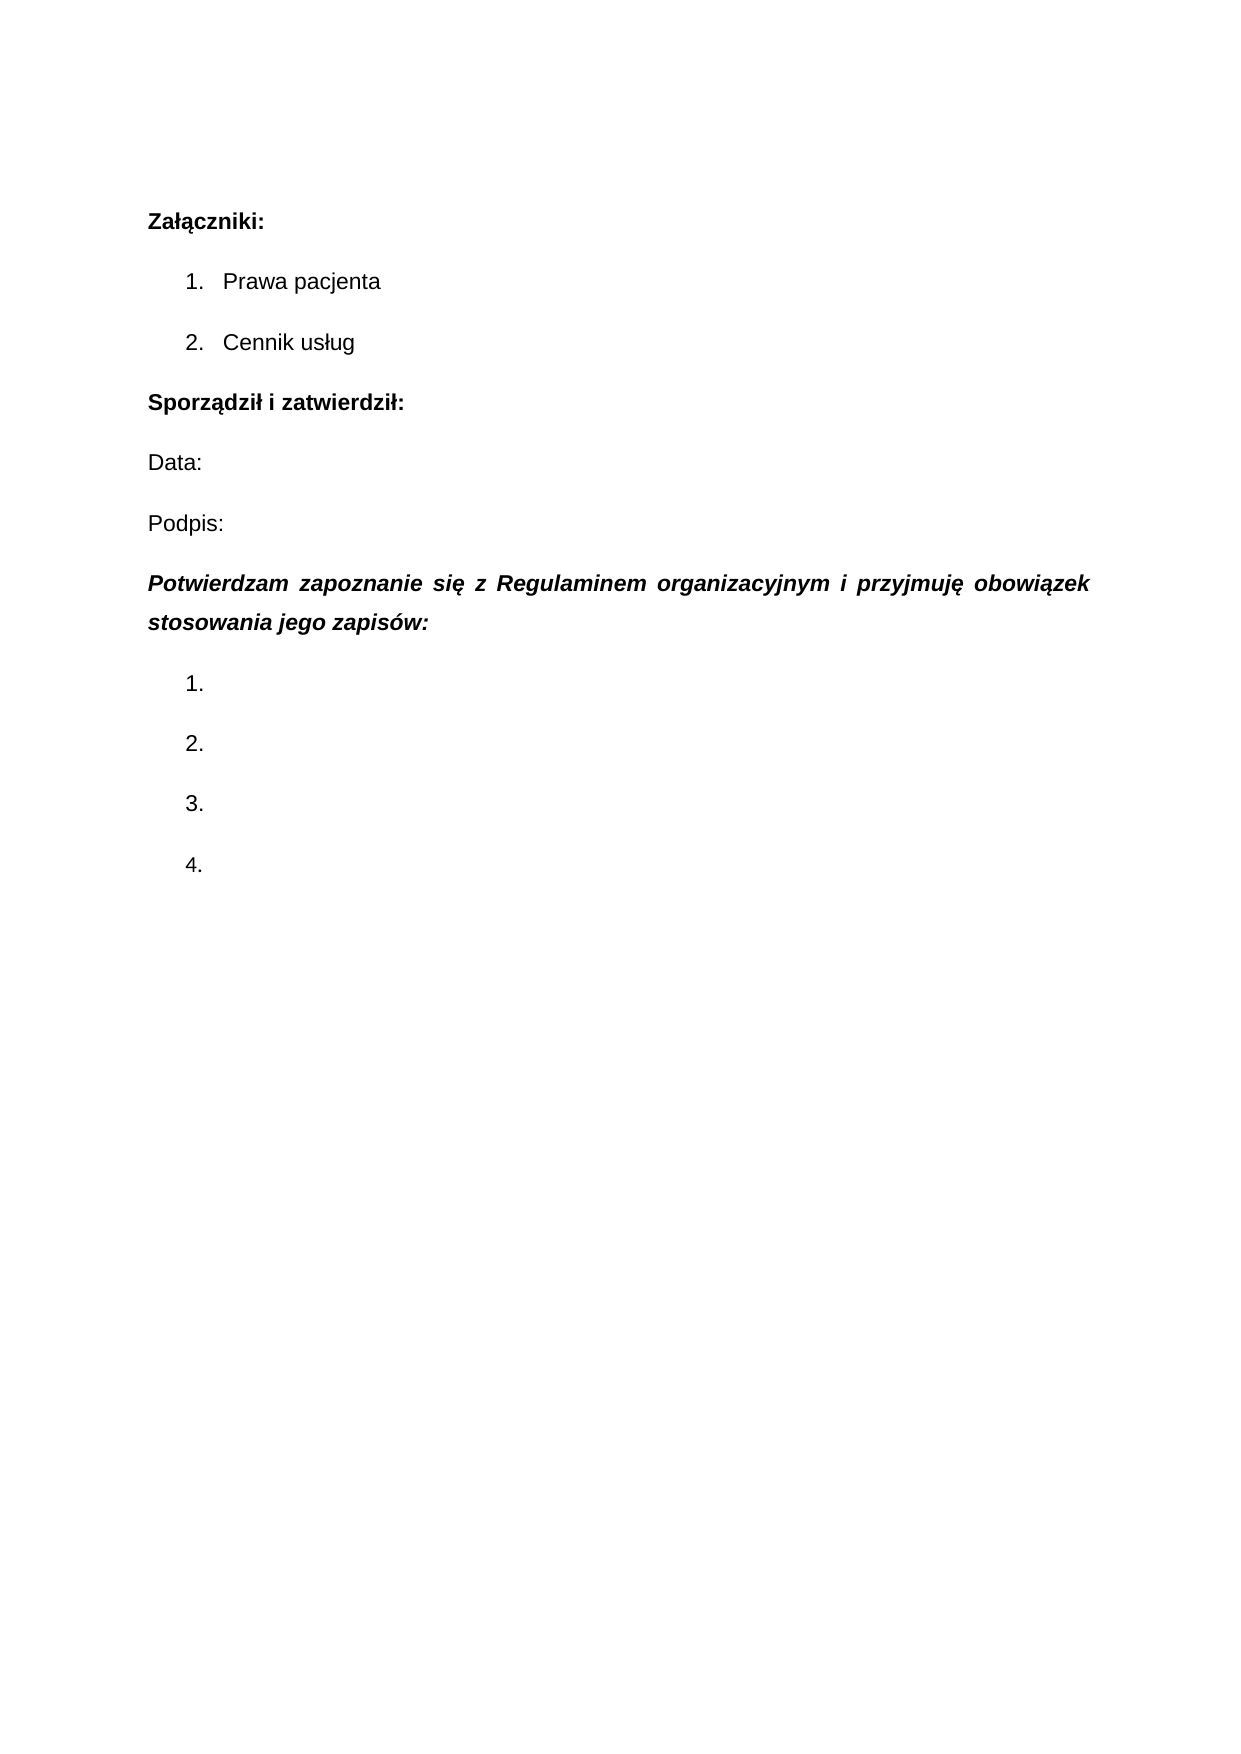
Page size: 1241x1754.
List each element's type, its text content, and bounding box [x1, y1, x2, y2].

list Prawa pacjenta [185, 268, 1093, 294]
text Data: [148, 449, 1093, 476]
text Potwierdzam zapoznanie się z Regulaminem organizacyjnym i przyjmuję obowiązek stosowania jego zapisów: [148, 570, 1093, 636]
list Cennik usług [185, 328, 1093, 355]
text Sporządził i zatwierdził: [148, 389, 1093, 415]
text Załączniki: [148, 208, 1093, 234]
text Podpis: [148, 509, 1093, 536]
